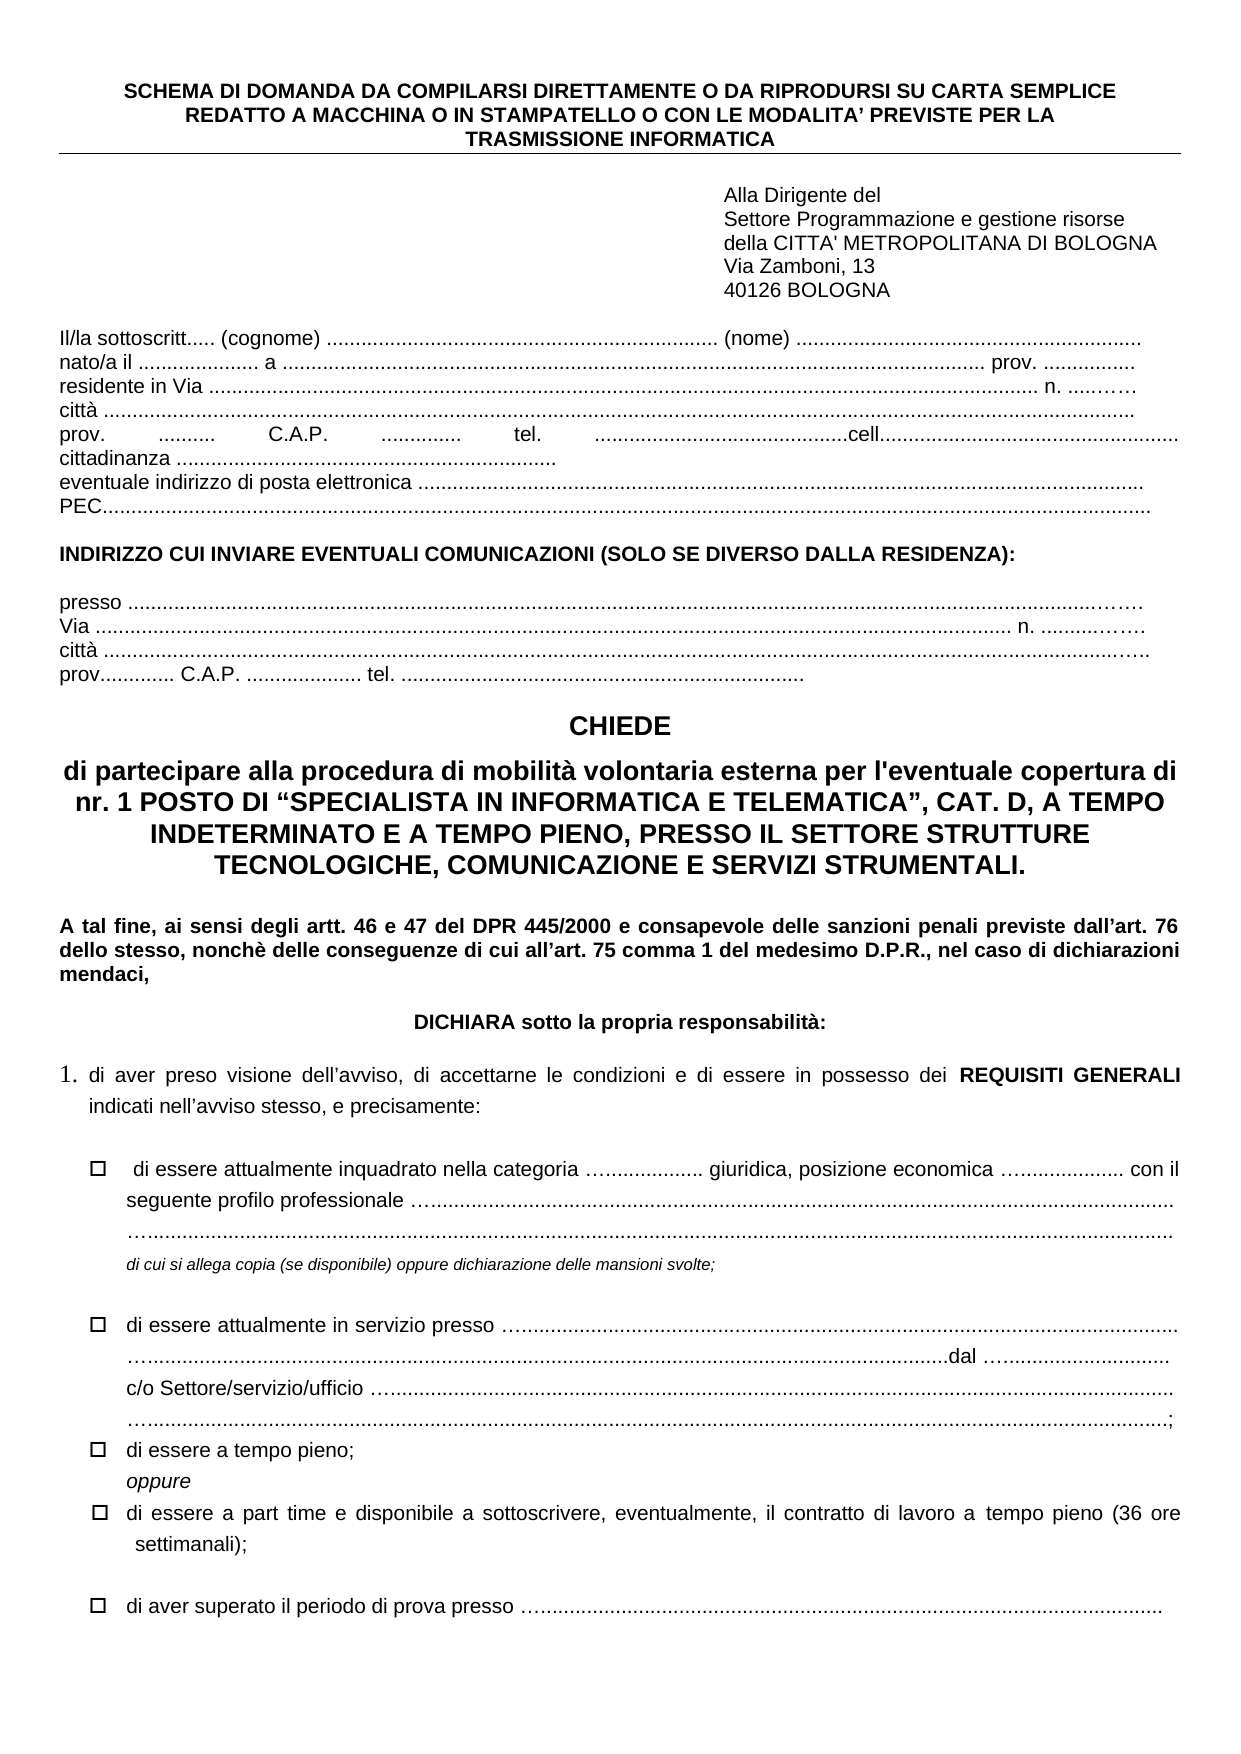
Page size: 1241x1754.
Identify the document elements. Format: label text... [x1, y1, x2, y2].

text di partecipare alla procedura di mobilità volontaria esterna per l'eventuale copertura di nr. 1 POSTO DI “SPECIALISTA IN INFORMATICA E TELEMATICA”, CAT. D, A TEMPO INDETERMINATO E A TEMPO PIENO, PRESSO IL SETTORE STRUTTURE TECNOLOGICHE, COMUNICAZIONE E SERVIZI STRUMENTALI. [59, 755, 1181, 880]
text residente in Via ................................................................................................................................................ n. .....…… [59, 374, 1181, 398]
list di aver preso visione dell’avviso, di accettarne le condizioni e di essere in possesso dei REQUISITI GENERALI indicati nell’avviso stesso, e precisamente: [59, 1057, 1181, 1120]
text città ................................................................................................................................................................................….. prov............. C.A.P. .................... tel. ...................................................................... [59, 638, 1159, 686]
text CHIEDE [59, 709, 1181, 741]
text della CITTA' METROPOLITANA DI BOLOGNA [723, 230, 1181, 254]
list di essere attualmente inquadrato nella categoria …................. giuridica, posizione economica ….................. con il seguente profilo professionale …................................................................................................................................. [89, 1151, 1181, 1214]
list oppure [89, 1464, 1181, 1495]
list ….................................................................................................................................................................................; [89, 1401, 1181, 1432]
title SCHEMA DI DOMANDA DA COMPILARSI DIRETTAMENTE O DA RIPRODURSI SU CARTA SEMPLICE [59, 79, 1181, 103]
text TRASMISSIONE INFORMATICA [59, 127, 1181, 153]
list di essere attualmente in servizio presso ….................................................................................................................. …...........................................................................................................................................dal …............................. [89, 1307, 1181, 1370]
text INDIRIZZO CUI INVIARE EVENTUALI COMUNICAZIONI (SOLO SE DIVERSO DALLA RESIDENZA): [59, 542, 1181, 566]
text Via ............................................................................................................................................................... n. ..........……. [59, 614, 1181, 638]
list ….................................................................................................................................................................................. [89, 1214, 1181, 1245]
list di cui si allega copia (se disponibile) oppure dichiarazione delle mansioni svolte; [89, 1245, 1181, 1276]
list c/o Settore/servizio/ufficio …........................................................................................................................................ [89, 1370, 1181, 1401]
text 40126 BOLOGNA [723, 278, 1181, 302]
list di aver superato il periodo di prova presso …............................................................................................................ [89, 1589, 1181, 1620]
text Alla Dirigente del [723, 182, 1181, 206]
list di essere a part time e disponibile a sottoscrivere, eventualmente, il contratto di lavoro a tempo pieno (36 ore settimanali); [91, 1495, 1181, 1557]
text REDATTO A MACCHINA O IN STAMPATELLO O CON LE MODALITA’ PREVISTE PER LA [59, 103, 1181, 127]
text nato/a il ..................... a .......................................................................................................................... prov. ................ [59, 350, 1181, 374]
text presso ........................................................................................................................................................................……. [59, 590, 1181, 614]
text DICHIARA sotto la propria responsabilità: [59, 1009, 1181, 1033]
text Via Zamboni, 13 [723, 254, 1181, 278]
text città ................................................................................................................................................................................... [59, 398, 1181, 422]
list di essere a tempo pieno; [89, 1432, 1181, 1464]
text A tal fine, ai sensi degli artt. 46 e 47 del DPR 445/2000 e consapevole delle sanzioni penali previste dall’art. 76 dello stesso, nonchè delle conseguenze di cui all’art. 75 comma 1 del medesimo D.P.R., nel caso di dichiarazioni mendaci, [59, 914, 1181, 986]
text Il/la sottoscritt..... (cognome) .................................................................... (nome) ............................................................ [59, 326, 1181, 350]
text prov. .......... C.A.P. .............. tel. ............................................cell.................................................... cittadinanza .................................................................. [59, 422, 1181, 470]
text Settore Programmazione e gestione risorse [723, 206, 1181, 230]
text eventuale indirizzo di posta elettronica .............................................................................................................................. [59, 470, 1181, 494]
text PEC...................................................................................................................................................................................... [59, 494, 1181, 518]
